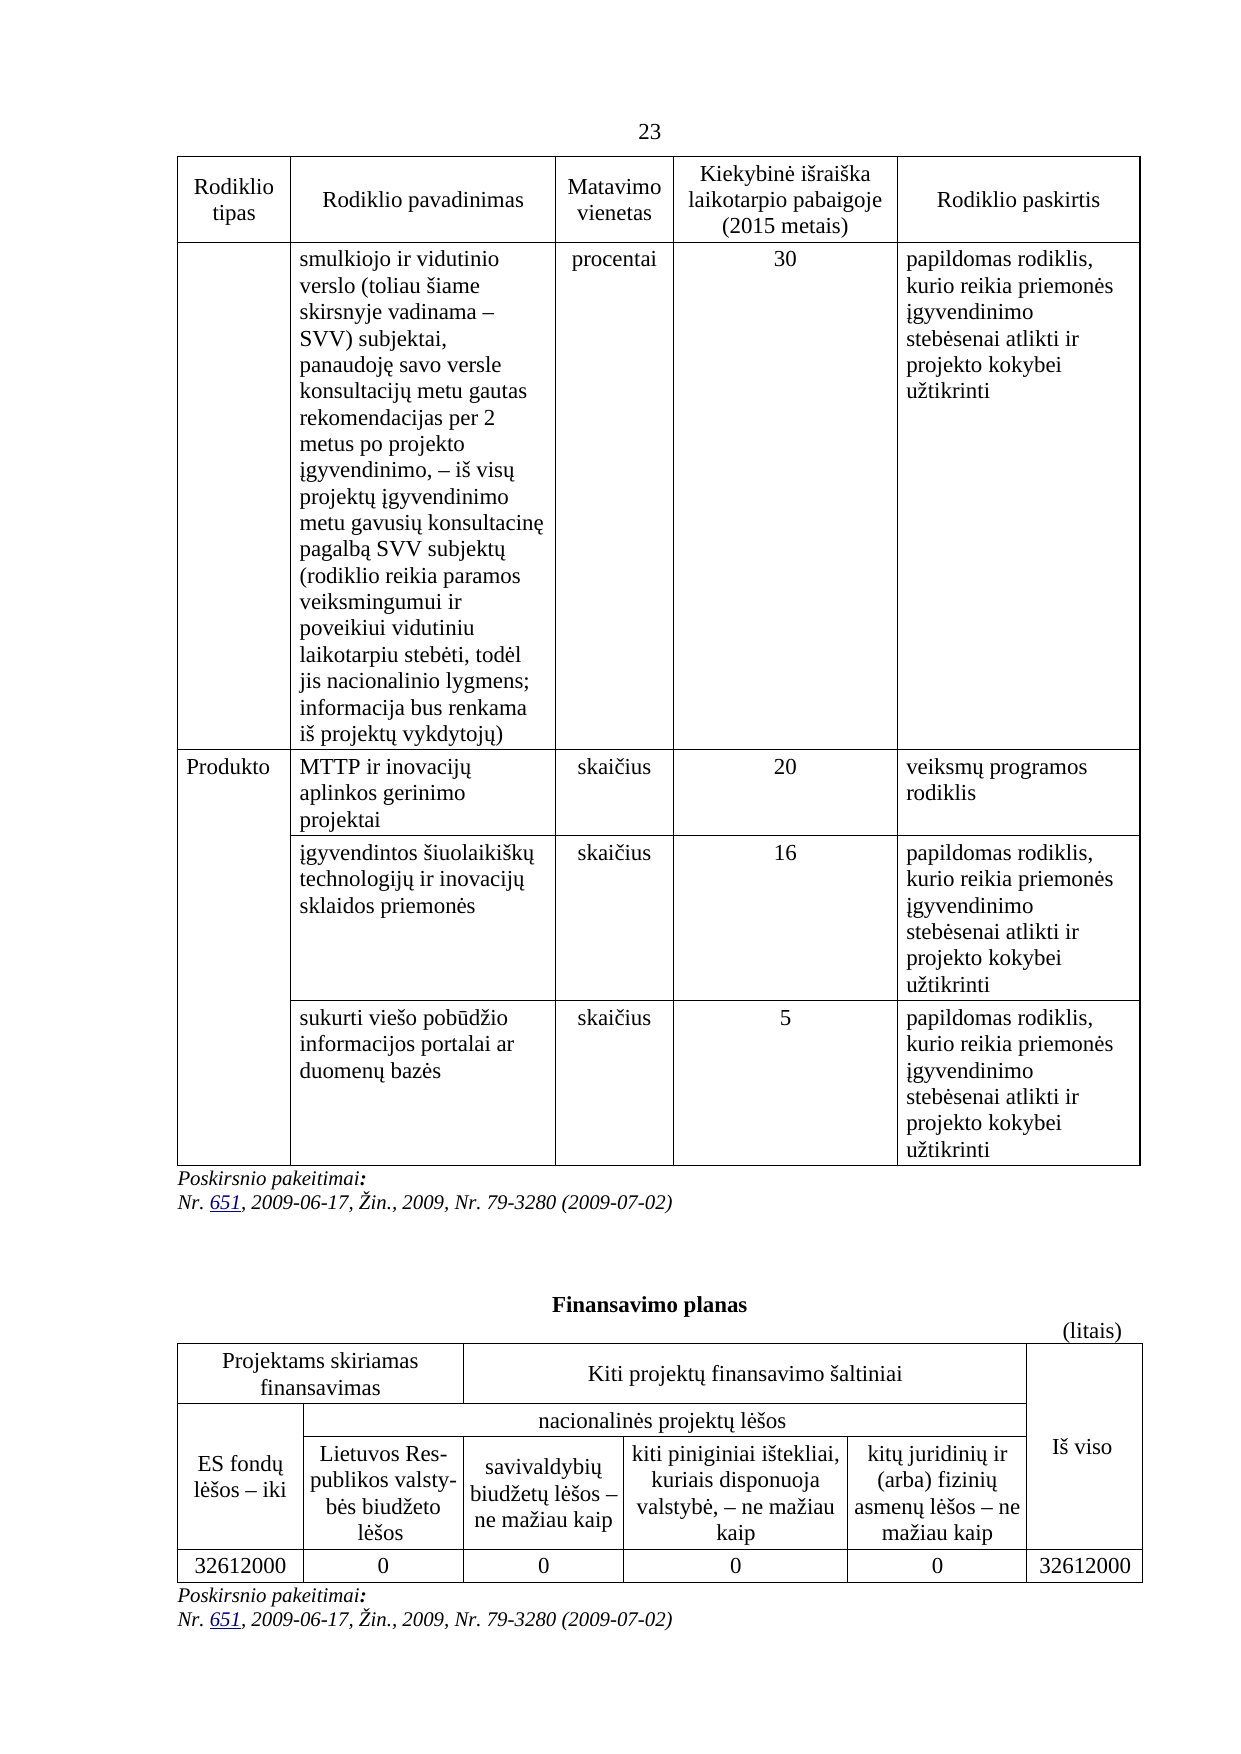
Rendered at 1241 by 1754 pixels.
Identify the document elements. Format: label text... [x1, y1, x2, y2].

table_cell papildomas rodiklis, kurio reikia priemonės įgyvendinimo stebėsenai atlikti ir projekto kokybei užtikrinti [898, 836, 1139, 1000]
text Nr. 651, 2009-06-17, Žin., 2009, Nr. 79-3280 (2009-07-02) [177, 1607, 1122, 1631]
table_cell veiksmų programos rodiklis [898, 750, 1139, 835]
table_cell 0 [464, 1550, 623, 1582]
table_cell 20 [674, 750, 897, 835]
table_header Rodiklio paskirtis [898, 157, 1139, 242]
table_cell 32612000 [1027, 1550, 1142, 1582]
table_header Kiekybinė išraiška laikotarpio pabaigoje (2015 metais) [674, 157, 897, 242]
table_header Rodiklio tipas [178, 157, 290, 242]
table_cell Lietuvos Res­publikos valsty­bės biudžeto lėšos [304, 1437, 463, 1548]
table_cell 0 [624, 1550, 847, 1582]
table_cell 5 [674, 1001, 897, 1165]
table_cell 0 [304, 1550, 463, 1582]
subtitle Poskirsnio pakeitimai: [177, 1583, 1122, 1607]
table_cell smulkiojo ir vidutinio verslo (toliau šiame skirsnyje vadinama – SVV) subjektai, panaudoję savo versle konsultacijų metu gautas rekomendacijas per 2 metus po projekto įgyvendinimo, – iš visų projektų įgyvendinimo metu gavusių konsultacinę pagalbą SVV subjektų (rodiklio reikia paramos veiksmingumui ir poveikiui vidutiniu laikotarpiu stebėti, todėl jis nacionalinio lygmens; informacija bus renkama iš projektų vykdytojų) [291, 243, 555, 749]
table_header Matavimo vienetas [556, 157, 673, 242]
table_header Kiti projektų finansavimo šaltiniai [464, 1344, 1026, 1403]
table_cell įgyvendintos šiuolaikiškų technologijų ir inovacijų sklaidos priemonės [291, 836, 555, 1000]
table_cell 16 [674, 836, 897, 1000]
table_header Projektams skiriamas finansavimas [178, 1344, 463, 1403]
table_cell 30 [674, 243, 897, 749]
table_cell 32612000 [178, 1550, 303, 1582]
table_cell [178, 243, 290, 749]
table_cell kiti piniginiai ištekliai, kuriais disponuoja valstybė, – ne mažiau kaip [624, 1437, 847, 1548]
text Finansavimo planas [177, 1291, 1122, 1317]
table_cell nacionalinės projektų lėšos [304, 1404, 1026, 1436]
table_cell ES fondų lėšos – iki [178, 1404, 303, 1548]
table_cell papildomas rodiklis, kurio reikia priemonės įgyvendinimo stebėsenai atlikti ir projekto kokybei užtikrinti [898, 243, 1139, 749]
table_cell MTTP ir inovacijų aplinkos gerinimo projektai [291, 750, 555, 835]
text Nr. 651, 2009-06-17, Žin., 2009, Nr. 79-3280 (2009-07-02) [177, 1190, 1122, 1214]
table_cell sukurti viešo pobūdžio informacijos portalai ar duomenų bazės [291, 1001, 555, 1165]
table_cell Produkto [178, 750, 290, 1165]
table_header Rodiklio pavadinimas [291, 157, 555, 242]
table_cell procentai [556, 243, 673, 749]
table_cell 0 [848, 1550, 1026, 1582]
table_cell skaičius [556, 836, 673, 1000]
table_cell papildomas rodiklis, kurio reikia priemonės įgyvendinimo stebėsenai atlikti ir projekto kokybei užtikrinti [898, 1001, 1139, 1165]
table_header Iš viso [1027, 1344, 1142, 1548]
text (litais) [177, 1317, 1122, 1343]
table_cell skaičius [556, 1001, 673, 1165]
table_cell savivaldybių biudžetų lėšos – ne mažiau kaip [464, 1437, 623, 1548]
table_cell kitų juridinių ir (arba) fizinių asmenų lėšos – ne mažiau kaip [848, 1437, 1026, 1548]
table_cell skaičius [556, 750, 673, 835]
subtitle Poskirsnio pakeitimai: [177, 1166, 1122, 1190]
